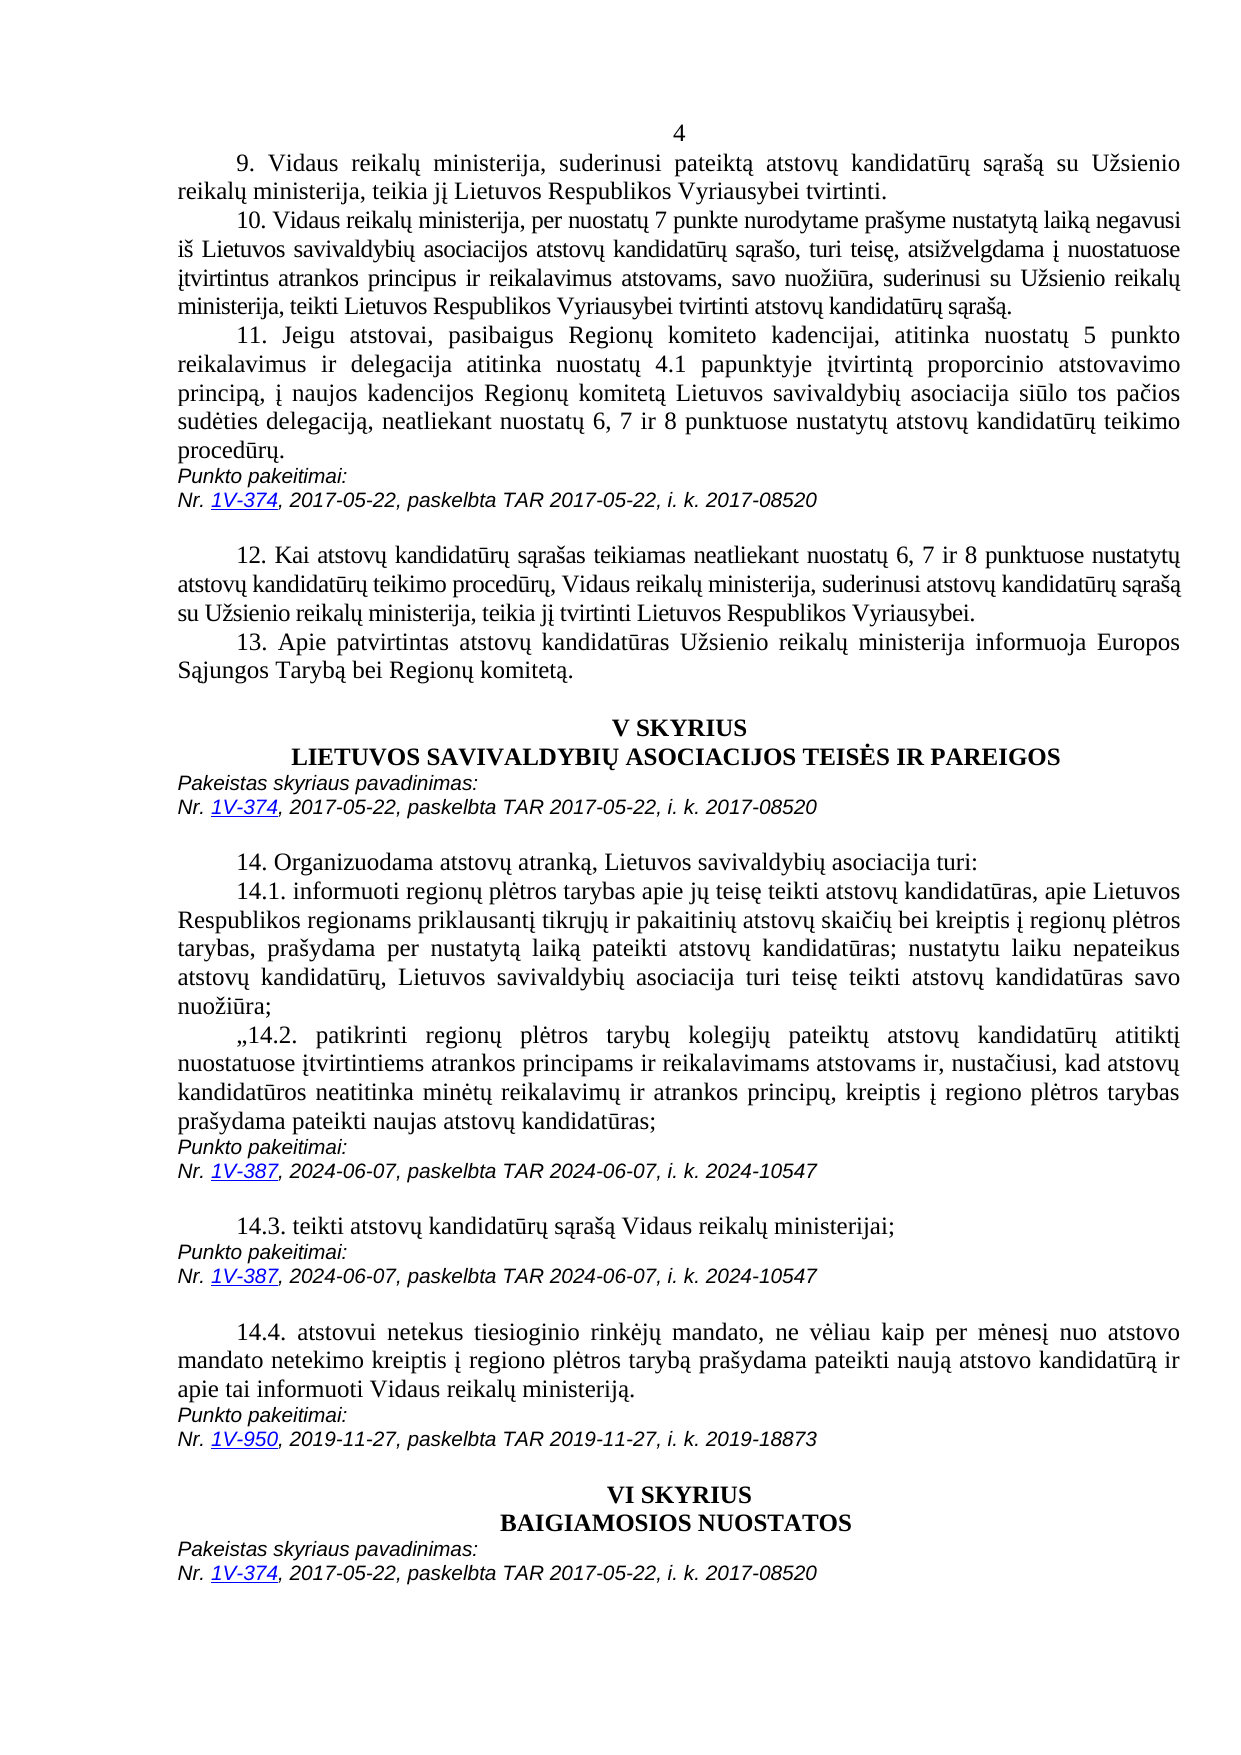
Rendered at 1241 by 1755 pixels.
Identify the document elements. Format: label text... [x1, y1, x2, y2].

text 11. Jeigu atstovai, pasibaigus Regionų komiteto kadencijai, atitinka nuostatų 5 punkto reikalavimus ir delegacija atitinka nuostatų 4.1 papunktyje įtvirtintą proporcinio atstovavimo principą, į naujos kadencijos Regionų komitetą Lietuvos savivaldybių asociacija siūlo tos pačios sudėties delegaciją, neatliekant nuostatų 6, 7 ir 8 punktuose nustatytų atstovų kandidatūrų teikimo procedūrų. [177, 320, 1181, 464]
text Pakeistas skyriaus pavadinimas: [177, 771, 1181, 794]
text Nr. 1V-387, 2024-06-07, paskelbta TAR 2024-06-07, i. k. 2024-10547 [177, 1159, 1181, 1183]
text Nr. 1V-374, 2017-05-22, paskelbta TAR 2017-05-22, i. k. 2017-08520 [177, 488, 1181, 512]
text 14.4. atstovui netekus tiesioginio rinkėjų mandato, ne vėliau kaip per mėnesį nuo atstovo mandato netekimo kreiptis į regiono plėtros tarybą prašydama pateikti naują atstovo kandidatūrą ir apie tai informuoti Vidaus reikalų ministeriją. [177, 1317, 1181, 1403]
text 13. Apie patvirtintas atstovų kandidatūras Užsienio reikalų ministerija informuoja Europos Sąjungos Tarybą bei Regionų komitetą. [177, 627, 1181, 684]
text 9. Vidaus reikalų ministerija, suderinusi pateiktą atstovų kandidatūrų sąrašą su Užsienio reikalų ministerija, teikia jį Lietuvos Respublikos Vyriausybei tvirtinti. [177, 148, 1181, 205]
text V SKYRIUS [177, 713, 1181, 742]
text 14.1. informuoti regionų plėtros tarybas apie jų teisę teikti atstovų kandidatūras, apie Lietuvos Respublikos regionams priklausantį tikrųjų ir pakaitinių atstovų skaičių bei kreiptis į regionų plėtros tarybas, prašydama per nustatytą laiką pateikti atstovų kandidatūras; nustatytu laiku nepateikus atstovų kandidatūrų, Lietuvos savivaldybių asociacija turi teisę teikti atstovų kandidatūras savo nuožiūra; [177, 876, 1181, 1020]
text 10. Vidaus reikalų ministerija, per nuostatų 7 punkte nurodytame prašyme nustatytą laiką negavusi iš Lietuvos savivaldybių asociacijos atstovų kandidatūrų sąrašo, turi teisę, atsižvelgdama į nuostatuose įtvirtintus atrankos principus ir reikalavimus atstovams, savo nuožiūra, suderinusi su Užsienio reikalų ministerija, teikti Lietuvos Respublikos Vyriausybei tvirtinti atstovų kandidatūrų sąrašą. [177, 205, 1181, 320]
text Nr. 1V-374, 2017-05-22, paskelbta TAR 2017-05-22, i. k. 2017-08520 [177, 1561, 1181, 1585]
text Punkto pakeitimai: [177, 1135, 1181, 1159]
text Nr. 1V-374, 2017-05-22, paskelbta TAR 2017-05-22, i. k. 2017-08520 [177, 794, 1181, 818]
text LIETUVOS SAVIVALDYBIŲ ASOCIACIJOS TEISĖS IR PAREIGOS [177, 742, 1181, 771]
text Pakeistas skyriaus pavadinimas: [177, 1537, 1181, 1561]
text Punkto pakeitimai: [177, 1403, 1181, 1427]
text 12. Kai atstovų kandidatūrų sąrašas teikiamas neatliekant nuostatų 6, 7 ir 8 punktuose nustatytų atstovų kandidatūrų teikimo procedūrų, Vidaus reikalų ministerija, suderinusi atstovų kandidatūrų sąrašą su Užsienio reikalų ministerija, teikia jį tvirtinti Lietuvos Respublikos Vyriausybei. [177, 541, 1181, 627]
text Nr. 1V-950, 2019-11-27, paskelbta TAR 2019-11-27, i. k. 2019-18873 [177, 1427, 1181, 1451]
text Punkto pakeitimai: [177, 1240, 1181, 1264]
text Nr. 1V-387, 2024-06-07, paskelbta TAR 2024-06-07, i. k. 2024-10547 [177, 1264, 1181, 1288]
text Punkto pakeitimai: [177, 464, 1181, 488]
text 14. Organizuodama atstovų atranką, Lietuvos savivaldybių asociacija turi: [177, 847, 1181, 876]
text VI SKYRIUS [177, 1480, 1181, 1508]
text 14.3. teikti atstovų kandidatūrų sąrašą Vidaus reikalų ministerijai; [177, 1211, 1181, 1240]
text „14.2. patikrinti regionų plėtros tarybų kolegijų pateiktų atstovų kandidatūrų atitiktį nuostatuose įtvirtintiems atrankos principams ir reikalavimams atstovams ir, nustačiusi, kad atstovų kandidatūros neatitinka minėtų reikalavimų ir atrankos principų, kreiptis į regiono plėtros tarybas prašydama pateikti naujas atstovų kandidatūras; [177, 1020, 1181, 1135]
text BAIGIAMOSIOS NUOSTATOS [177, 1508, 1181, 1537]
